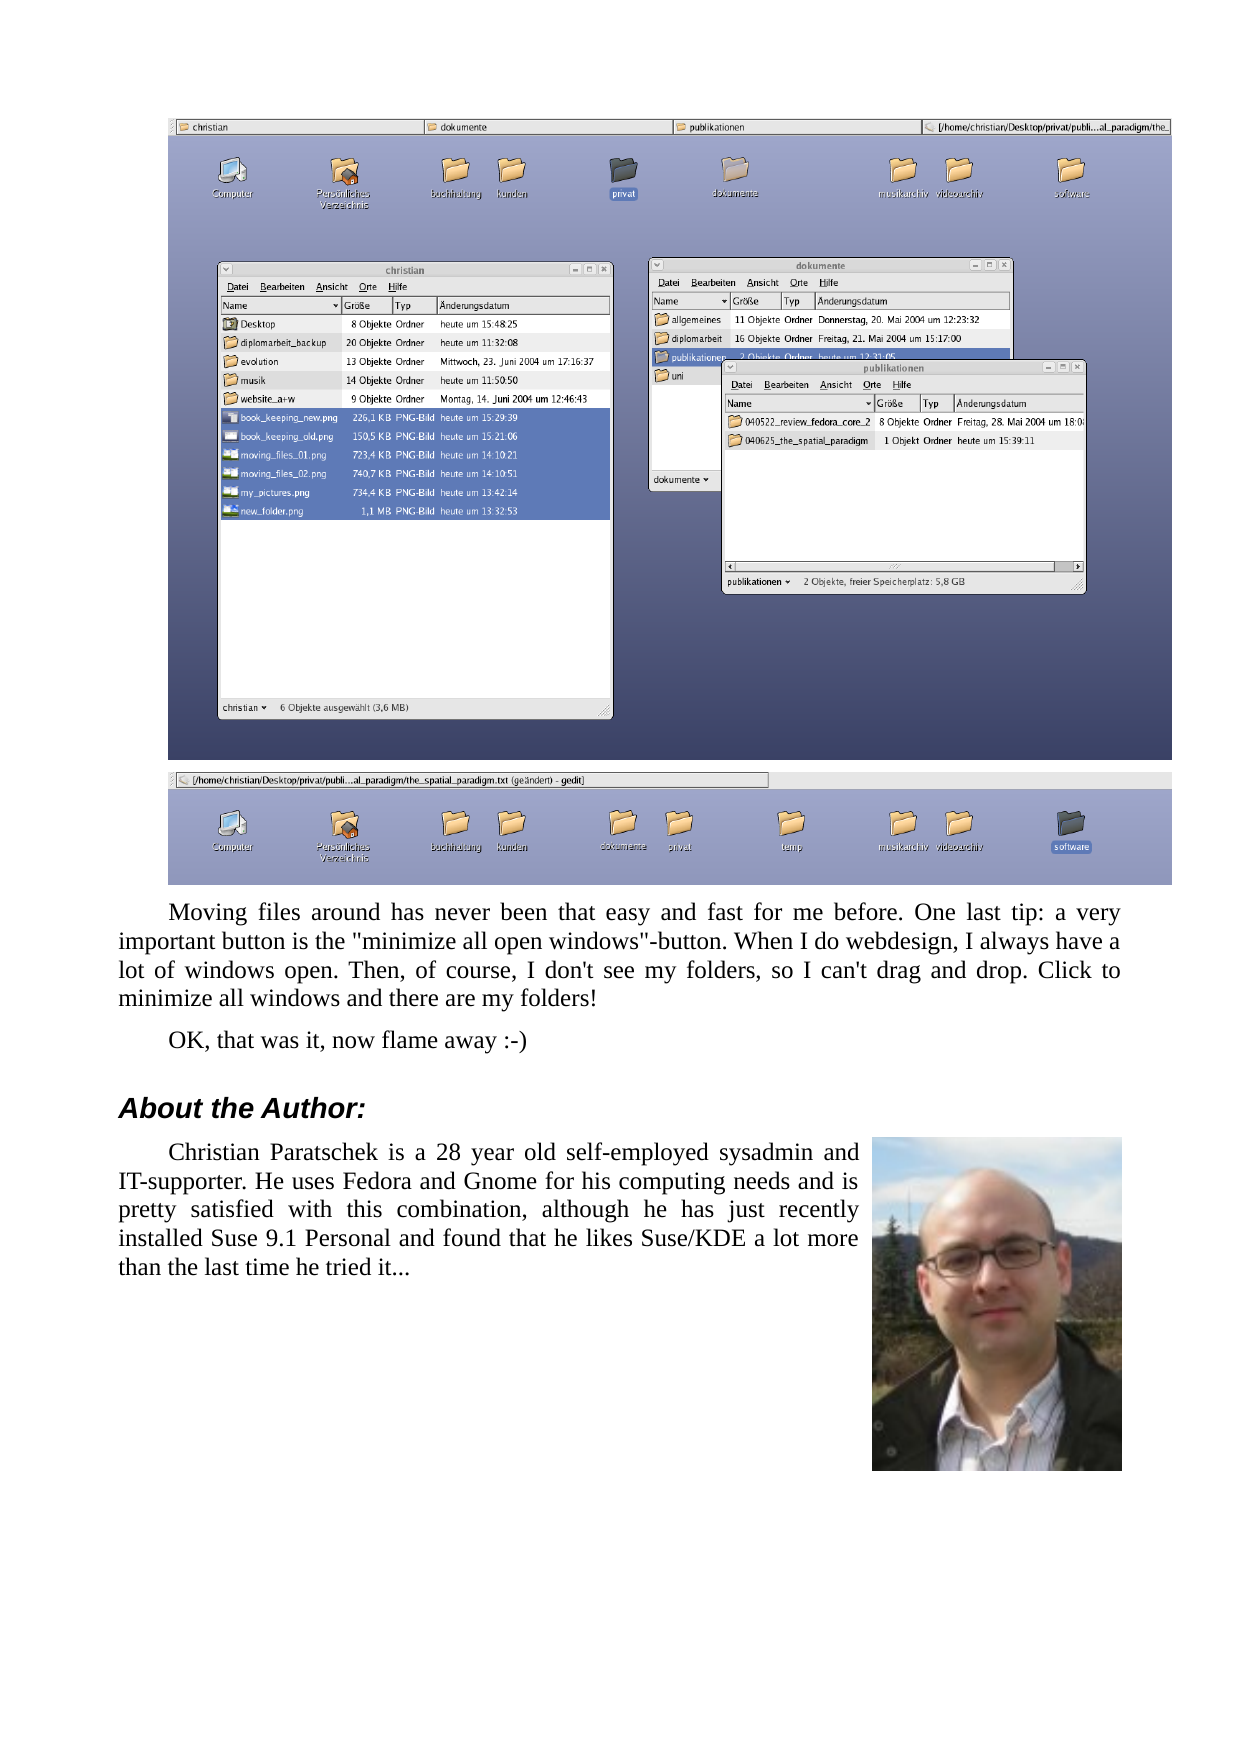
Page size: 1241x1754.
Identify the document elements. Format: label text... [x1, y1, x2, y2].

text OK, that was it, now flame away :-) [118, 1025, 1122, 1053]
text Christian Paratschek is a 28 year old self-employed sysadmin and IT-supporter. He uses Fedora and Gnome for his computing needs and is pretty satisfied with this combination, although he has just recently installed Suse 9.1 Personal and found that he likes Suse/KDE a lot more than the last time he tried it... [118, 1137, 872, 1281]
subtitle About the Author: [118, 1091, 1122, 1124]
picture [168, 118, 1172, 760]
text Moving files around has never been that easy and fast for me before. One last tip: a very important button is the "minimize all open windows"-button. When I do webdesign, I always have a lot of windows open. Then, of course, I don't see my folders, so I can't drag and drop. Click to minimize all windows and there are my folders! [118, 897, 1122, 1012]
picture [872, 1137, 1122, 1471]
